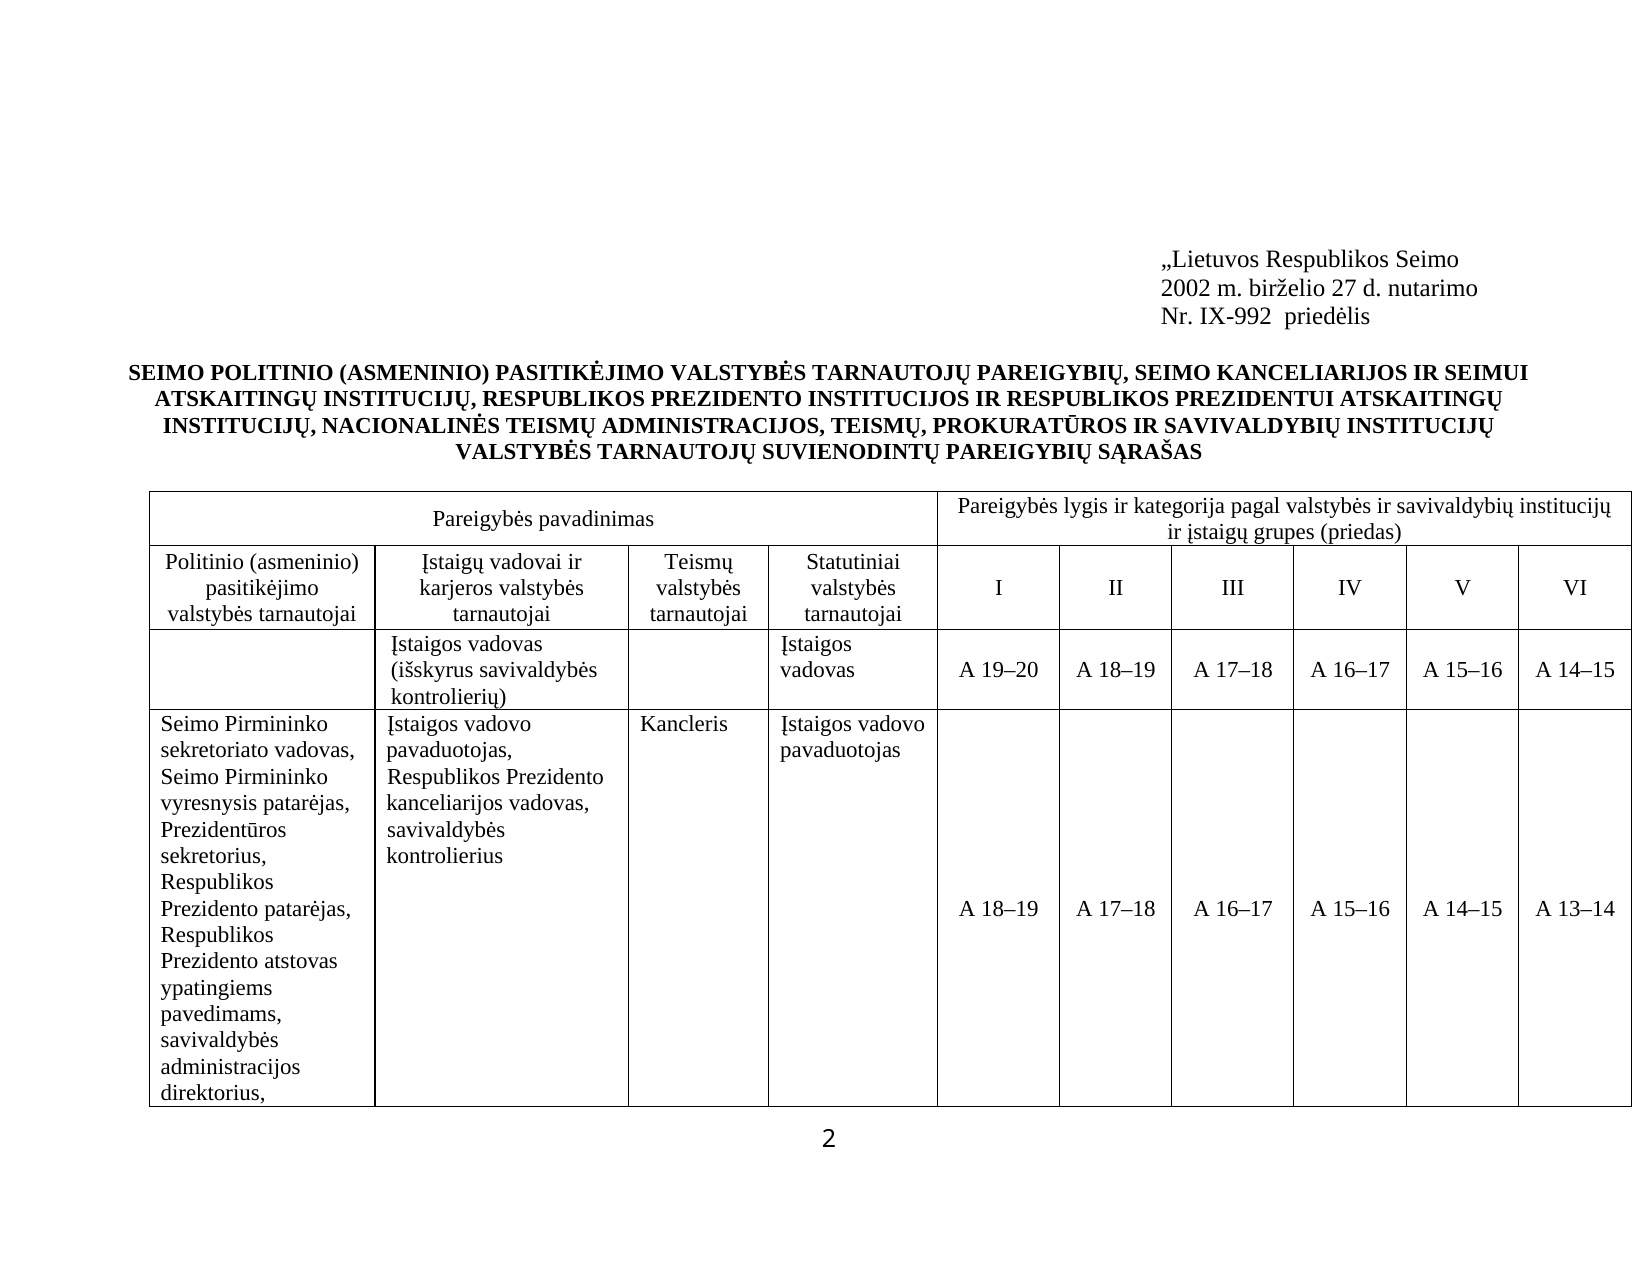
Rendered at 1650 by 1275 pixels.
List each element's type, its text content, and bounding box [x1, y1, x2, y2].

table_cell III [1172, 546, 1293, 629]
table_cell Įstaigos vadovas [769, 630, 937, 709]
table_cell [150, 630, 374, 709]
table_cell A 17–18 [1172, 630, 1293, 709]
table_cell Statutiniai valstybės tarnautojai [769, 546, 937, 629]
table_cell I [938, 546, 1059, 629]
table_cell [629, 630, 768, 709]
table_cell Įstaigos vadovas (išskyrus savivaldybės kontrolierių) [376, 630, 628, 709]
table_cell II [1060, 546, 1171, 629]
table_cell A 16–17 [1294, 630, 1406, 709]
table_cell Politinio (asmeninio) pasitikėjimo valstybės tarnautojai [150, 546, 374, 629]
table_header Pareigybės lygis ir kategorija pagal valstybės ir savivaldybių institucijų ir įstaigų grupes (priedas) [938, 492, 1631, 544]
table_cell A 16–17 [1172, 710, 1293, 1106]
table_cell VI [1519, 546, 1631, 629]
table_cell A 14–15 [1519, 630, 1631, 709]
table_cell A 17–18 [1060, 710, 1171, 1106]
table_cell A 18–19 [938, 710, 1059, 1106]
table_header Pareigybės pavadinimas [150, 492, 937, 544]
table_cell Teismų valstybės tarnautojai [629, 546, 768, 629]
table_cell V [1407, 546, 1518, 629]
table_cell A 18–19 [1060, 630, 1171, 709]
table_cell A 15–16 [1407, 630, 1518, 709]
table_cell Seimo Pirmininko sekretoriato vadovas, Seimo Pirmininko vyresnysis patarėjas, Prezidentūros sekretorius, Respublikos Prezidento patarėjas, Respublikos Prezidento atstovas ypatingiems pavedimams, savivaldybės administracijos direktorius, [150, 710, 374, 1106]
text Nr. IX-992 priedėlis [711, 302, 1537, 330]
table_cell Įstaigų vadovai ir karjeros valstybės tarnautojai [376, 546, 628, 629]
table_cell Įstaigos vadovo pavaduotojas [769, 710, 937, 1106]
table_cell Įstaigos vadovo pavaduotojas, Respublikos Prezidento kanceliarijos vadovas, savivaldybės kontrolierius [376, 710, 628, 1106]
table_cell IV [1294, 546, 1406, 629]
table_cell A 15–16 [1294, 710, 1406, 1106]
table_cell Kancleris [629, 710, 768, 1106]
text „Lietuvos Respublikos Seimo [711, 244, 1537, 273]
table_cell A 19–20 [938, 630, 1059, 709]
table_cell A 14–15 [1407, 710, 1518, 1106]
text 2002 m. birželio 27 d. nutarimo [711, 273, 1537, 302]
table_cell A 13–14 [1519, 710, 1631, 1106]
text Seimo politinio (asmeninio) pasitikėjimo valstybės tarnautojų pareigybių, Seimo kanceliarijos ir Seimui atskaitingų institucijų, Respublikos Prezidento institucijos ir Respublikos Prezidentui atskaitingų institucijų, Nacionalinės teismų administracijos, teismų, prokuratūros ir savivaldybių institucijų valstybės tarnautojų SUVIENODINTŲ PAREIGYBIŲ SĄRAŠAS [120, 359, 1537, 464]
